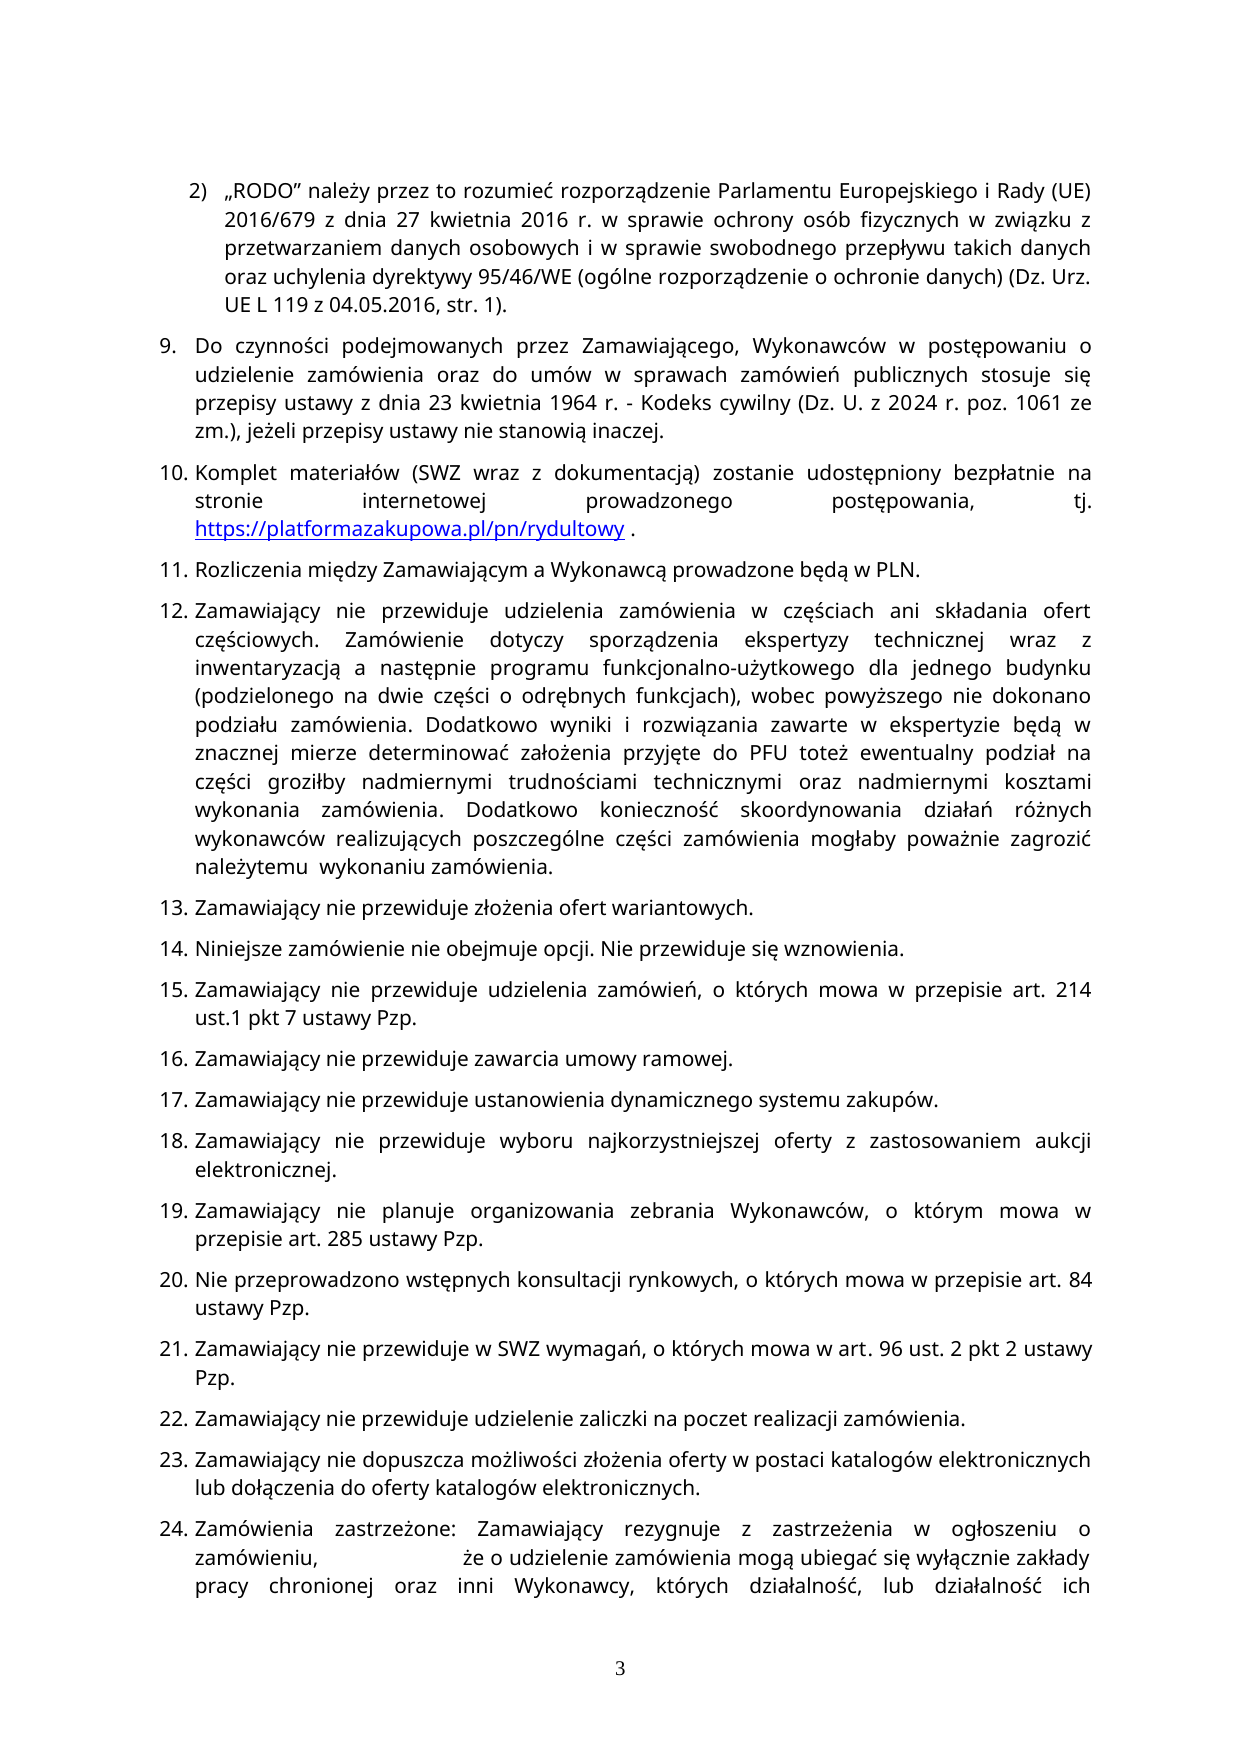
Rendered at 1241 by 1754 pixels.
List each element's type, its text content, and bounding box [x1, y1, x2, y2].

list Zamawiający nie przewiduje udzielenia zamówienia w częściach ani składania ofert częściowych. Zamówienie dotyczy sporządzenia ekspertyzy technicznej wraz z inwentaryzacją a następnie programu funkcjonalno-użytkowego dla jednego budynku (podzielonego na dwie części o odrębnych funkcjach), wobec powyższego nie dokonano podziału zamówienia. Dodatkowo wyniki i rozwiązania zawarte w ekspertyzie będą w znacznej mierze determinować założenia przyjęte do PFU toteż ewentualny podział na części groziłby nadmiernymi trudnościami technicznymi oraz nadmiernymi kosztami wykonania zamówienia. Dodatkowo konieczność skoordynowania działań różnych wykonawców realizujących poszczególne części zamówienia mogłaby poważnie zagrozić należytemu wykonaniu zamówienia. [159, 596, 1092, 881]
list Zamawiający nie przewiduje wyboru najkorzystniejszej oferty z zastosowaniem aukcji elektronicznej. [159, 1126, 1092, 1183]
list Zamawiający nie dopuszcza możliwości złożenia oferty w postaci katalogów elektronicznych lub dołączenia do oferty katalogów elektronicznych. [159, 1445, 1092, 1502]
list Zamawiający nie przewiduje udzielenia zamówień, o których mowa w przepisie art. 214 ust.1 pkt 7 ustawy Pzp. [159, 975, 1092, 1032]
list Niniejsze zamówienie nie obejmuje opcji. Nie przewiduje się wznowienia. [159, 934, 1092, 963]
list Komplet materiałów (SWZ wraz z dokumentacją) zostanie udostępniony bezpłatnie na stronie internetowej prowadzonego postępowania, tj. https://platformazakupowa.pl/pn/rydultowy . [159, 458, 1092, 543]
list Zamówienia zastrzeżone: Zamawiający rezygnuje z zastrzeżenia w ogłoszeniu o zamówieniu, że o udzielenie zamówienia mogą ubiegać się wyłącznie zakłady pracy chronionej oraz inni Wykonawcy, których działalność, lub działalność ich [159, 1514, 1092, 1599]
list Zamawiający nie przewiduje ustanowienia dynamicznego systemu zakupów. [159, 1085, 1092, 1114]
list Do czynności podejmowanych przez Zamawiającego, Wykonawców w postępowaniu o udzielenie zamówienia oraz do umów w sprawach zamówień publicznych stosuje się przepisy ustawy z dnia 23 kwietnia 1964 r. - Kodeks cywilny (Dz. U. z 2024 r. poz. 1061 ze zm.), jeżeli przepisy ustawy nie stanowią inaczej. [159, 331, 1092, 445]
list Nie przeprowadzono wstępnych konsultacji rynkowych, o których mowa w przepisie art. 84 ustawy Pzp. [159, 1265, 1092, 1322]
list „RODO” należy przez to rozumieć rozporządzenie Parlamentu Europejskiego i Rady (UE) 2016/679 z dnia 27 kwietnia 2016 r. w sprawie ochrony osób fizycznych w związku z przetwarzaniem danych osobowych i w sprawie swobodnego przepływu takich danych oraz uchylenia dyrektywy 95/46/WE (ogólne rozporządzenie o ochronie danych) (Dz. Urz. UE L 119 z 04.05.2016, str. 1). [189, 177, 1092, 319]
list Zamawiający nie przewiduje w SWZ wymagań, o których mowa w art. 96 ust. 2 pkt 2 ustawy Pzp. [159, 1334, 1092, 1391]
list Zamawiający nie przewiduje złożenia ofert wariantowych. [159, 893, 1092, 922]
list Zamawiający nie przewiduje zawarcia umowy ramowej. [159, 1044, 1092, 1073]
list Zamawiający nie planuje organizowania zebrania Wykonawców, o którym mowa w przepisie art. 285 ustawy Pzp. [159, 1196, 1092, 1253]
list Rozliczenia między Zamawiającym a Wykonawcą prowadzone będą w PLN. [159, 555, 1092, 584]
list Zamawiający nie przewiduje udzielenie zaliczki na poczet realizacji zamówienia. [159, 1404, 1092, 1432]
